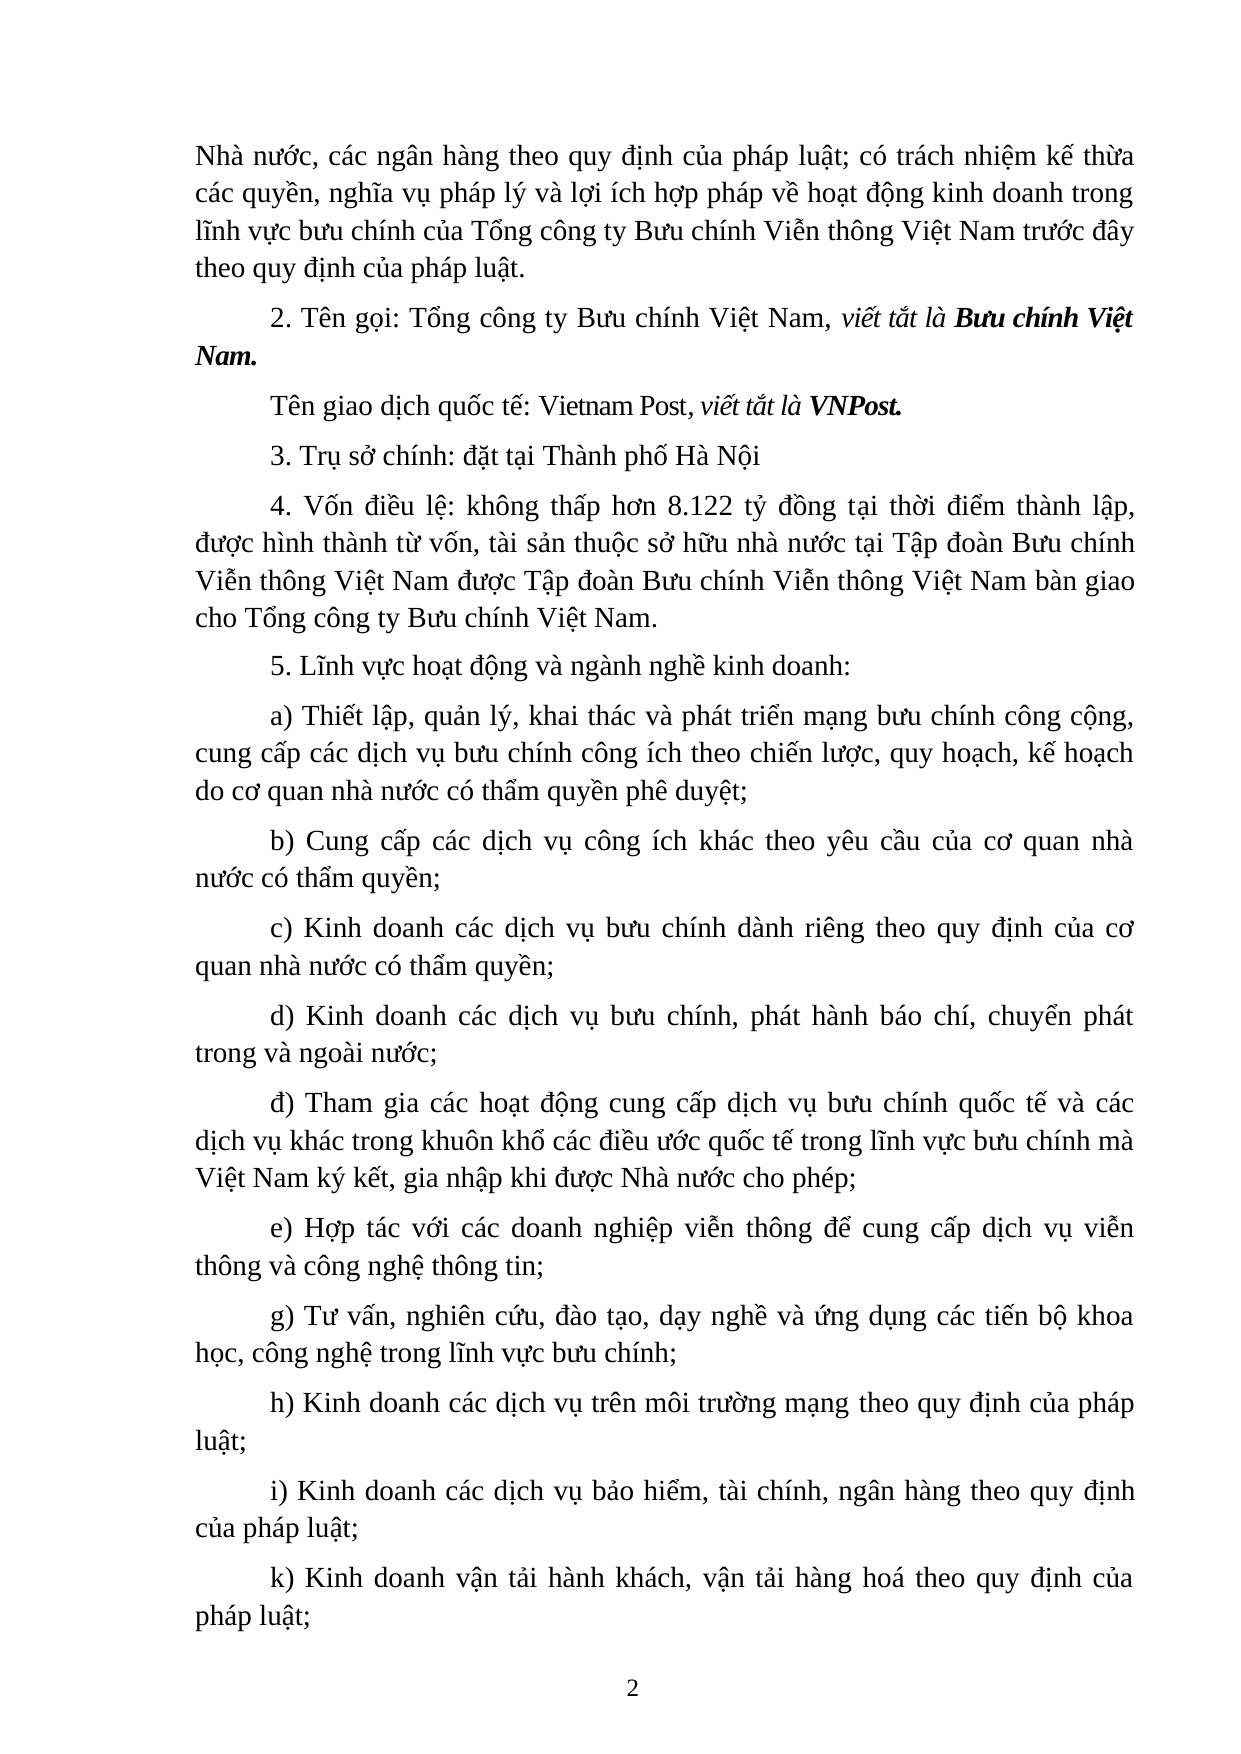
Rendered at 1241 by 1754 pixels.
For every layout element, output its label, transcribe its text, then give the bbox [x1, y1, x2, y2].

text 5. Lĩnh vực hoạt động và ngành nghề kinh doanh: [195, 647, 1135, 683]
text i) Kinh doanh các dịch vụ bảo hiểm, tài chính, ngân hàng theo quy định của pháp luật; [195, 1470, 1135, 1545]
text b) Cung cấp các dịch vụ công ích khác theo yêu cầu của cơ quan nhà nước có thẩm quyền; [195, 820, 1135, 895]
text e) Hợp tác với các doanh nghiệp viễn thông để cung cấp dịch vụ viễn thông và công nghệ thông tin; [195, 1208, 1135, 1283]
text k) Kinh doanh vận tải hành khách, vận tải hàng hoá theo quy định của pháp luật; [195, 1558, 1135, 1633]
text đ) Tham gia các hoạt động cung cấp dịch vụ bưu chính quốc tế và các dịch vụ khác trong khuôn khổ các điều ước quốc tế trong lĩnh vực bưu chính mà Việt Nam ký kết, gia nhập khi được Nhà nước cho phép; [195, 1083, 1135, 1195]
text 2. Tên gọi: Tổng công ty Bưu chính Việt Nam, viết tắt là Bưu chính Việt Nam. [195, 297, 1135, 372]
text Tên giao dịch quốc tế: Vietnam Post, viết tắt là VNPost. [195, 385, 1135, 422]
text h) Kinh doanh các dịch vụ trên môi trường mạng theo quy định của pháp luật; [195, 1383, 1135, 1458]
text 3. Trụ sở chính: đặt tại Thành phố Hà Nội [195, 435, 1135, 472]
text c) Kinh doanh các dịch vụ bưu chính dành riêng theo quy định của cơ quan nhà nước có thẩm quyền; [195, 908, 1135, 983]
text g) Tư vấn, nghiên cứu, đào tạo, dạy nghề và ứng dụng các tiến bộ khoa học, công nghệ trong lĩnh vực bưu chính; [195, 1295, 1135, 1370]
text Nhà nước, các ngân hàng theo quy định của pháp luật; có trách nhiệm kế thừa các quyền, nghĩa vụ pháp lý và lợi ích hợp pháp về hoạt động kinh doanh trong lĩnh vực bưu chính của Tổng công ty Bưu chính Viễn thông Việt Nam trước đây theo quy định của pháp luật. [195, 135, 1135, 285]
text d) Kinh doanh các dịch vụ bưu chính, phát hành báo chí, chuyển phát trong và ngoài nước; [195, 995, 1135, 1070]
text a) Thiết lập, quản lý, khai thác và phát triển mạng bưu chính công cộng, cung cấp các dịch vụ bưu chính công ích theo chiến lược, quy hoạch, kế hoạch do cơ quan nhà nước có thẩm quyền phê duyệt; [195, 695, 1135, 808]
text 4. Vốn điều lệ: không thấp hơn 8.122 tỷ đồng tại thời điểm thành lập, được hình thành từ vốn, tài sản thuộc sở hữu nhà nước tại Tập đoàn Bưu chính Viễn thông Việt Nam được Tập đoàn Bưu chính Viễn thông Việt Nam bàn giao cho Tổng công ty Bưu chính Việt Nam. [195, 485, 1135, 635]
